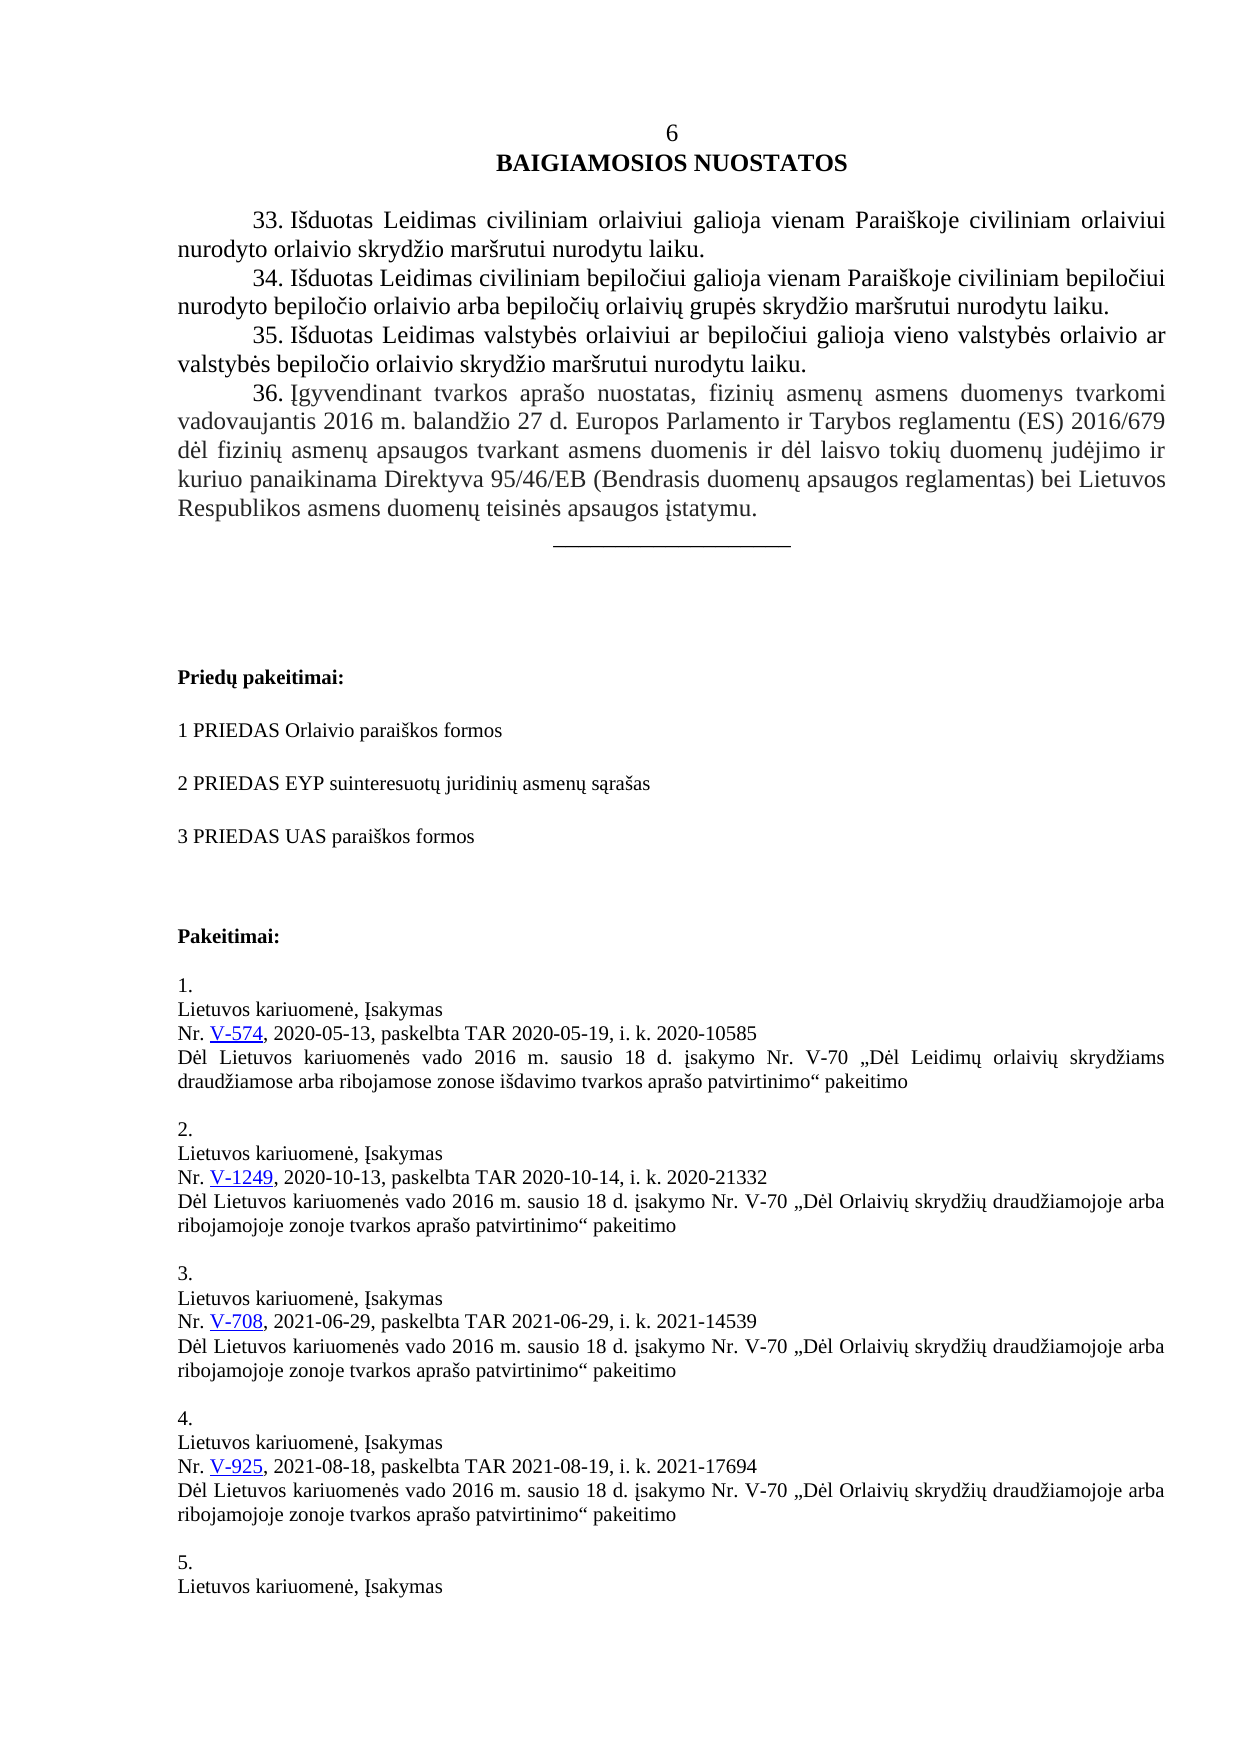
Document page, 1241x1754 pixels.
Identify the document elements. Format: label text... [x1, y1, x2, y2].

text 35. Išduotas Leidimas valstybės orlaiviui ar bepiločiui galioja vieno valstybės orlaivio ar valstybės bepiločio orlaivio skrydžio maršrutui nurodytu laiku. [177, 320, 1167, 378]
text Lietuvos kariuomenė, Įsakymas [177, 997, 1167, 1021]
text 2. [177, 1117, 1167, 1141]
text 4. [177, 1406, 1167, 1430]
text Dėl Lietuvos kariuomenės vado 2016 m. sausio 18 d. įsakymo Nr. V-70 „Dėl Orlaivių skrydžių draudžiamojoje arba ribojamojoje zonoje tvarkos aprašo patvirtinimo“ pakeitimo [177, 1333, 1167, 1382]
text 2 PRIEDAS EYP suinteresuotų juridinių asmenų sąrašas [177, 771, 1167, 795]
text Dėl Lietuvos kariuomenės vado 2016 m. sausio 18 d. įsakymo Nr. V-70 „Dėl Orlaivių skrydžių draudžiamojoje arba ribojamojoje zonoje tvarkos aprašo patvirtinimo“ pakeitimo [177, 1189, 1167, 1237]
text Lietuvos kariuomenė, Įsakymas [177, 1285, 1167, 1309]
text 1 PRIEDAS Orlaivio paraiškos formos [177, 718, 1167, 742]
text 33. Išduotas Leidimas civiliniam orlaiviui galioja vienam Paraiškoje civiliniam orlaiviui nurodyto orlaivio skrydžio maršrutui nurodytu laiku. [177, 205, 1167, 263]
text 3 PRIEDAS UAS paraiškos formos [177, 823, 1167, 848]
text Lietuvos kariuomenė, Įsakymas [177, 1574, 1167, 1598]
text 34. Išduotas Leidimas civiliniam bepiločiui galioja vienam Paraiškoje civiliniam bepiločiui nurodyto bepiločio orlaivio arba bepiločių orlaivių grupės skrydžio maršrutui nurodytu laiku. [177, 263, 1167, 320]
text BAIGIAMOSIOS NUOSTATOS [177, 148, 1167, 176]
text Dėl Lietuvos kariuomenės vado 2016 m. sausio 18 d. įsakymo Nr. V-70 „Dėl Orlaivių skrydžių draudžiamojoje arba ribojamojoje zonoje tvarkos aprašo patvirtinimo“ pakeitimo [177, 1478, 1167, 1526]
text Nr. V-708, 2021-06-29, paskelbta TAR 2021-06-29, i. k. 2021-14539 [177, 1309, 1167, 1333]
text 1. [177, 973, 1167, 997]
text Pakeitimai: [177, 924, 1167, 948]
text Lietuvos kariuomenė, Įsakymas [177, 1141, 1167, 1165]
text 3. [177, 1261, 1167, 1285]
text ___________________ [177, 521, 1167, 550]
text Nr. V-574, 2020-05-13, paskelbta TAR 2020-05-19, i. k. 2020-10585 [177, 1021, 1167, 1045]
text 36. Įgyvendinant tvarkos aprašo nuostatas, fizinių asmenų asmens duomenys tvarkomi vadovaujantis 2016 m. balandžio 27 d. Europos Parlamento ir Tarybos reglamentu (ES) 2016/679 dėl fizinių asmenų apsaugos tvarkant asmens duomenis ir dėl laisvo tokių duomenų judėjimo ir kuriuo panaikinama Direktyva 95/46/EB (Bendrasis duomenų apsaugos reglamentas) bei Lietuvos Respublikos asmens duomenų teisinės apsaugos įstatymu. [177, 378, 1167, 521]
text Priedų pakeitimai: [177, 665, 1167, 689]
text Lietuvos kariuomenė, Įsakymas [177, 1430, 1167, 1454]
text Nr. V-925, 2021-08-18, paskelbta TAR 2021-08-19, i. k. 2021-17694 [177, 1454, 1167, 1478]
text Dėl Lietuvos kariuomenės vado 2016 m. sausio 18 d. įsakymo Nr. V-70 „Dėl Leidimų orlaivių skrydžiams draudžiamose arba ribojamose zonose išdavimo tvarkos aprašo patvirtinimo“ pakeitimo [177, 1045, 1167, 1093]
text 5. [177, 1550, 1167, 1574]
text Nr. V-1249, 2020-10-13, paskelbta TAR 2020-10-14, i. k. 2020-21332 [177, 1165, 1167, 1189]
